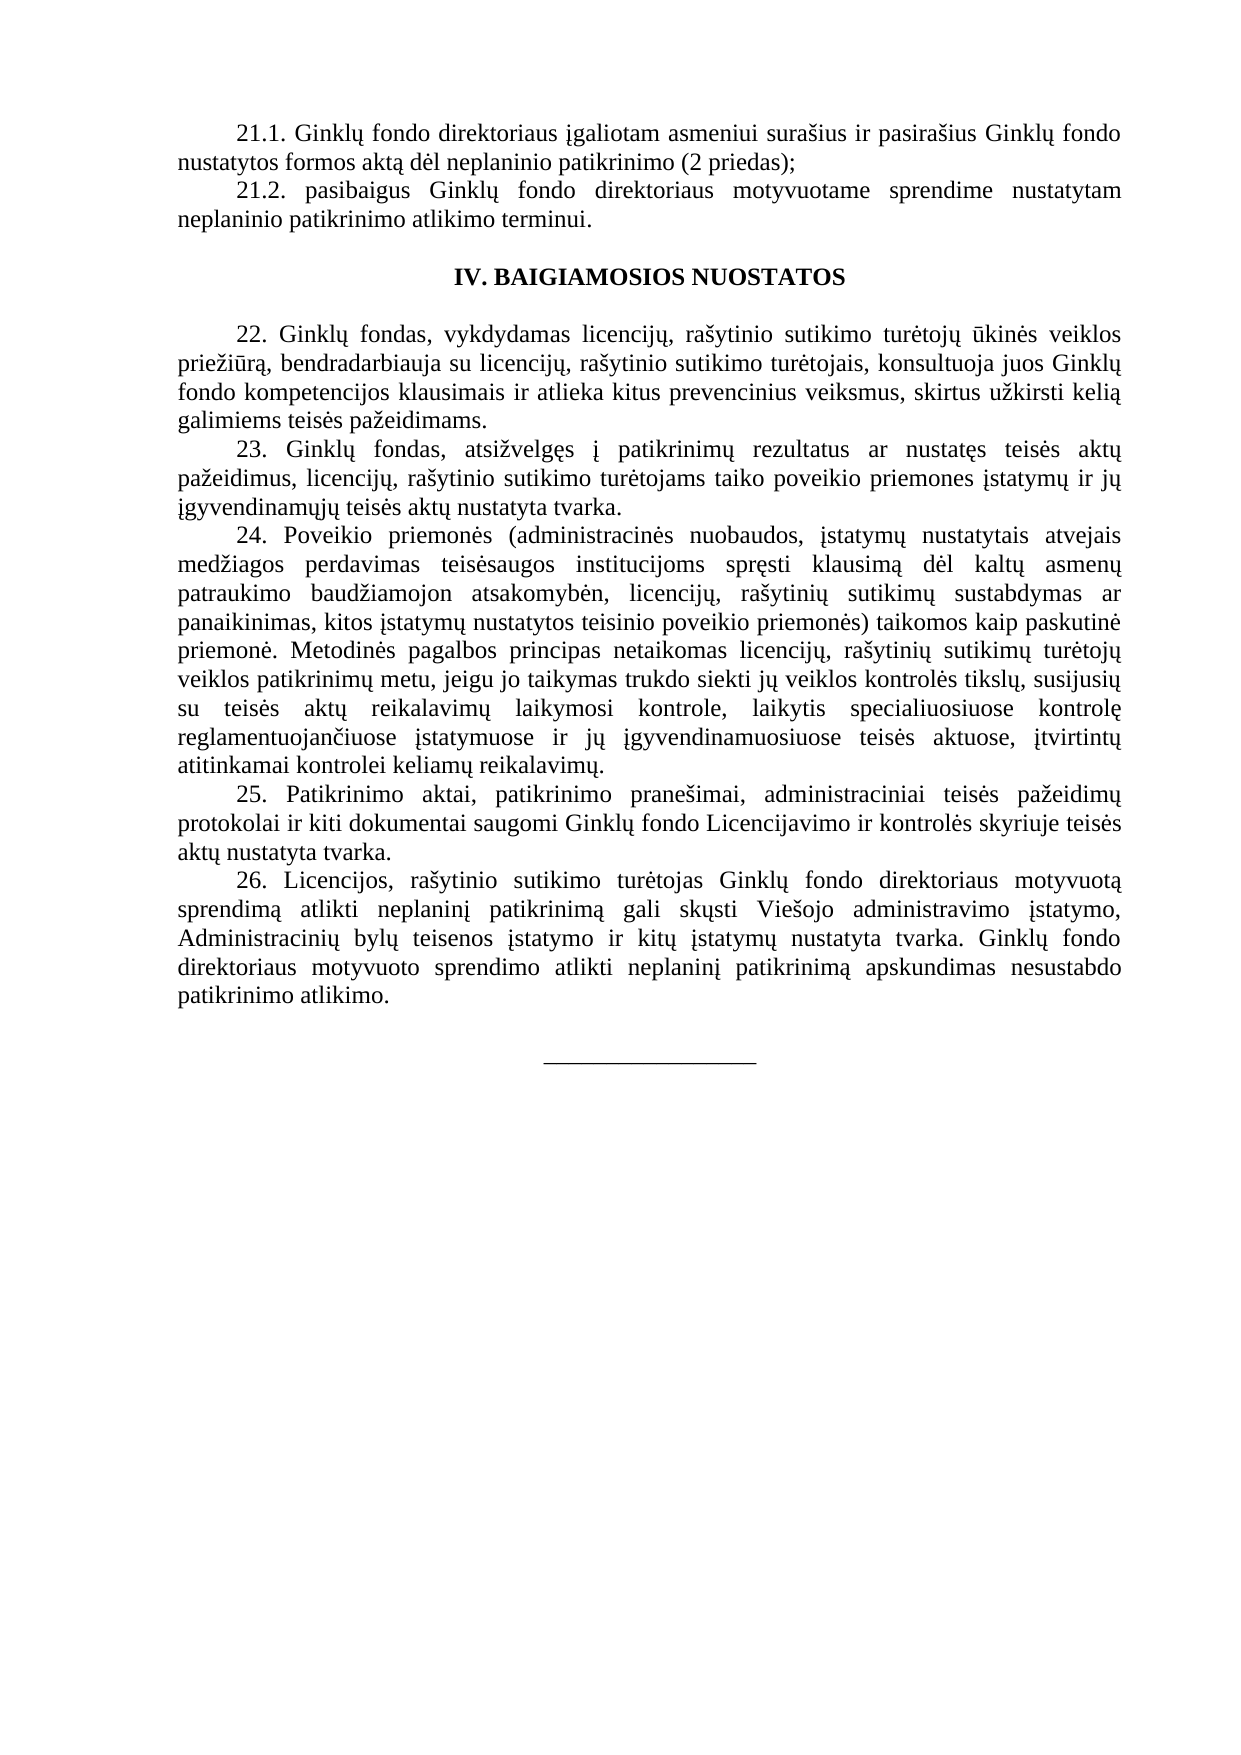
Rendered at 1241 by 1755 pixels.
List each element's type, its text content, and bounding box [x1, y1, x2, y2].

text 25. Patikrinimo aktai, patikrinimo pranešimai, administraciniai teisės pažeidimų protokolai ir kiti dokumentai saugomi Ginklų fondo Licencijavimo ir kontrolės skyriuje teisės aktų nustatyta tvarka. [177, 779, 1122, 866]
text _________________ [177, 1038, 1122, 1067]
text 26. Licencijos, rašytinio sutikimo turėtojas Ginklų fondo direktoriaus motyvuotą sprendimą atlikti neplaninį patikrinimą gali skųsti Viešojo administravimo įstatymo, Administracinių bylų teisenos įstatymo ir kitų įstatymų nustatyta tvarka. Ginklų fondo direktoriaus motyvuoto sprendimo atlikti neplaninį patikrinimą apskundimas nesustabdo patikrinimo atlikimo. [177, 866, 1122, 1009]
text 21.2. pasibaigus Ginklų fondo direktoriaus motyvuotame sprendime nustatytam neplaninio patikrinimo atlikimo terminui. [177, 176, 1122, 233]
text 22. Ginklų fondas, vykdydamas licencijų, rašytinio sutikimo turėtojų ūkinės veiklos priežiūrą, bendradarbiauja su licencijų, rašytinio sutikimo turėtojais, konsultuoja juos Ginklų fondo kompetencijos klausimais ir atlieka kitus prevencinius veiksmus, skirtus užkirsti kelią galimiems teisės pažeidimams. [177, 319, 1122, 434]
text 21.1. Ginklų fondo direktoriaus įgaliotam asmeniui surašius ir pasirašius Ginklų fondo nustatytos formos aktą dėl neplaninio patikrinimo (2 priedas); [177, 118, 1122, 176]
text 23. Ginklų fondas, atsižvelgęs į patikrinimų rezultatus ar nustatęs teisės aktų pažeidimus, licencijų, rašytinio sutikimo turėtojams taiko poveikio priemones įstatymų ir jų įgyvendinamųjų teisės aktų nustatyta tvarka. [177, 434, 1122, 521]
text IV. BAIGIAMOSIOS NUOSTATOS [177, 262, 1122, 291]
text 24. Poveikio priemonės (administracinės nuobaudos, įstatymų nustatytais atvejais medžiagos perdavimas teisėsaugos institucijoms spręsti klausimą dėl kaltų asmenų patraukimo baudžiamojon atsakomybėn, licencijų, rašytinių sutikimų sustabdymas ar panaikinimas, kitos įstatymų nustatytos teisinio poveikio priemonės) taikomos kaip paskutinė priemonė. Metodinės pagalbos principas netaikomas licencijų, rašytinių sutikimų turėtojų veiklos patikrinimų metu, jeigu jo taikymas trukdo siekti jų veiklos kontrolės tikslų, susijusių su teisės aktų reikalavimų laikymosi kontrole, laikytis specialiuosiuose kontrolę reglamentuojančiuose įstatymuose ir jų įgyvendinamuosiuose teisės aktuose, įtvirtintų atitinkamai kontrolei keliamų reikalavimų. [177, 521, 1122, 779]
